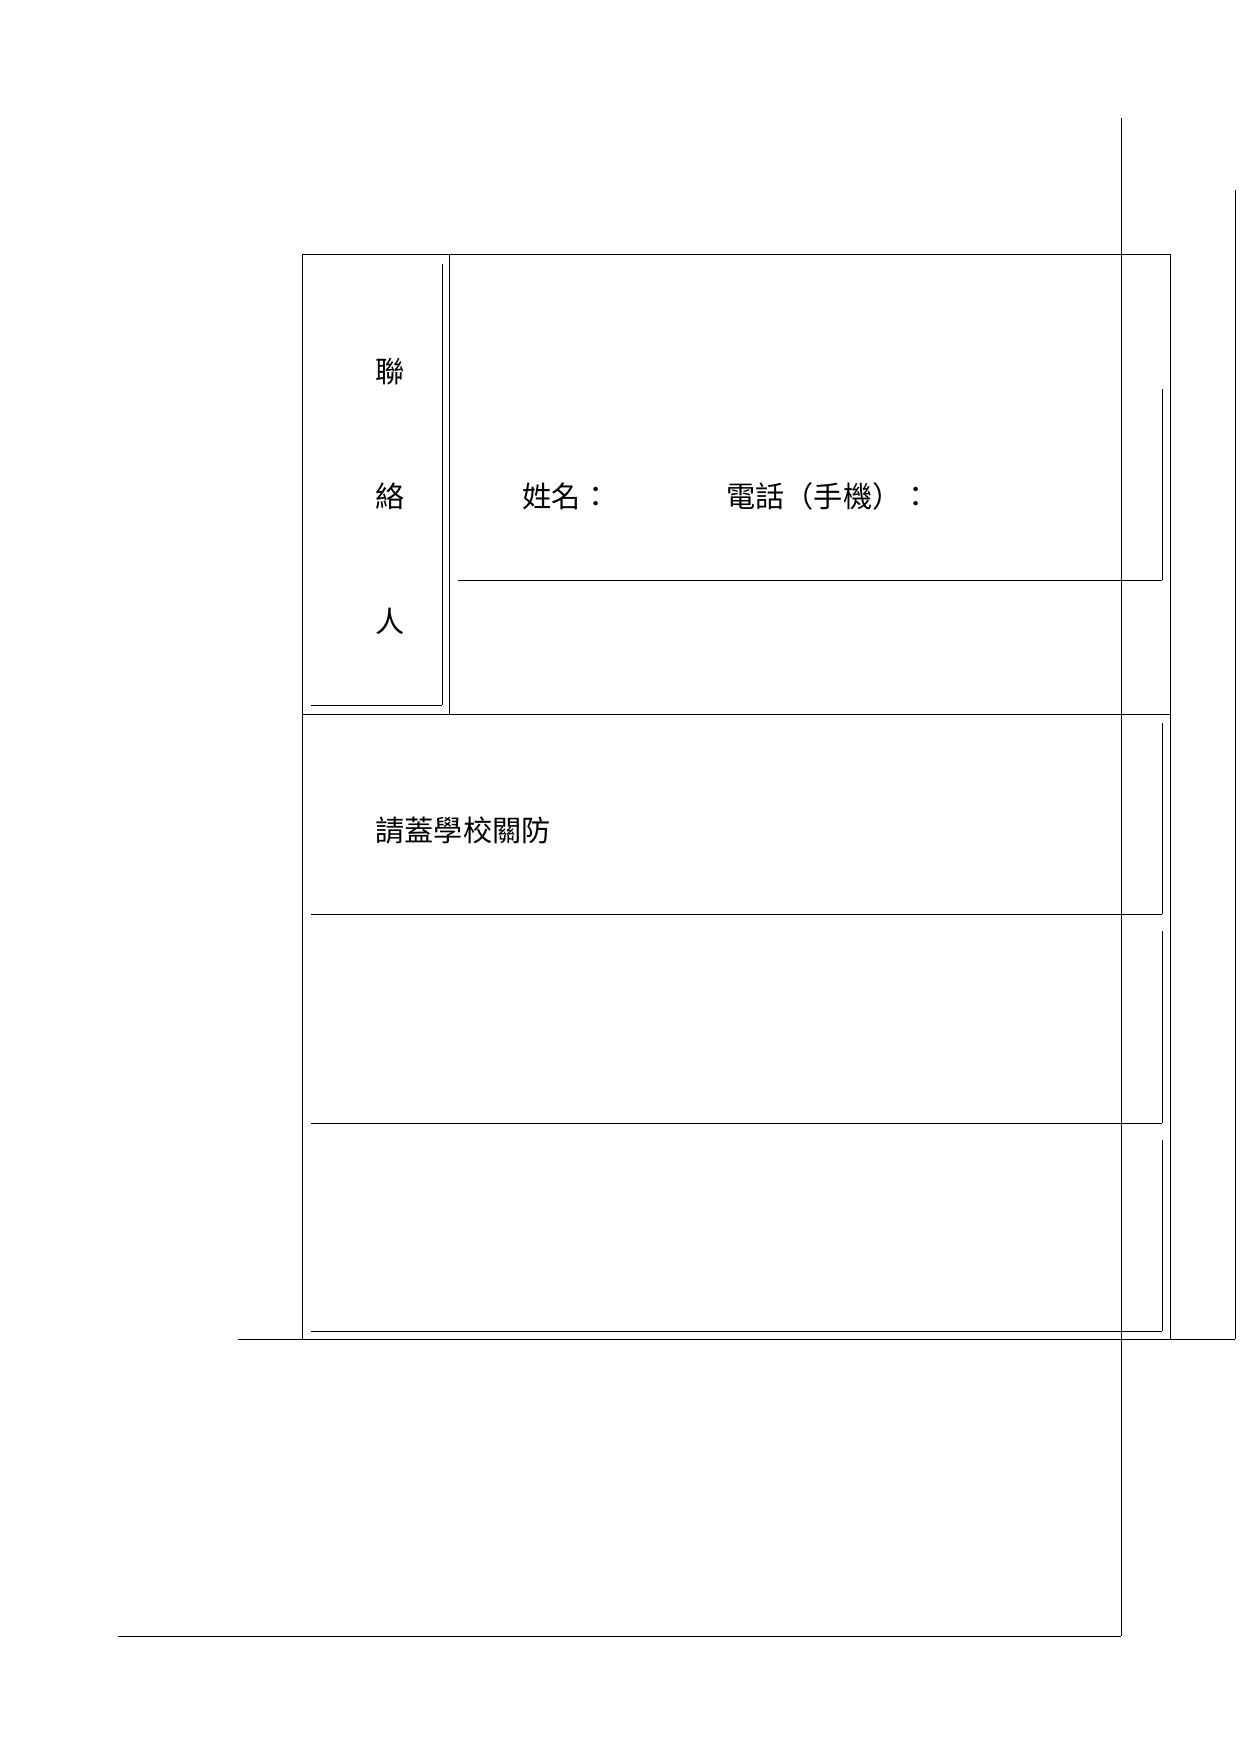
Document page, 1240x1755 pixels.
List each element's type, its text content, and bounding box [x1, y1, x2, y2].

table_cell [303, 1131, 1121, 1339]
table_cell 請蓋學校關防 [303, 715, 1121, 923]
table_cell [1122, 255, 1170, 713]
table_cell 聯 絡 人 [303, 255, 449, 713]
table_cell [1122, 1131, 1170, 1339]
table_cell [1122, 923, 1170, 1131]
table_cell 姓名： 電話（手機）： [450, 255, 1121, 713]
table_cell [303, 923, 1121, 1131]
table_cell [1122, 715, 1170, 923]
